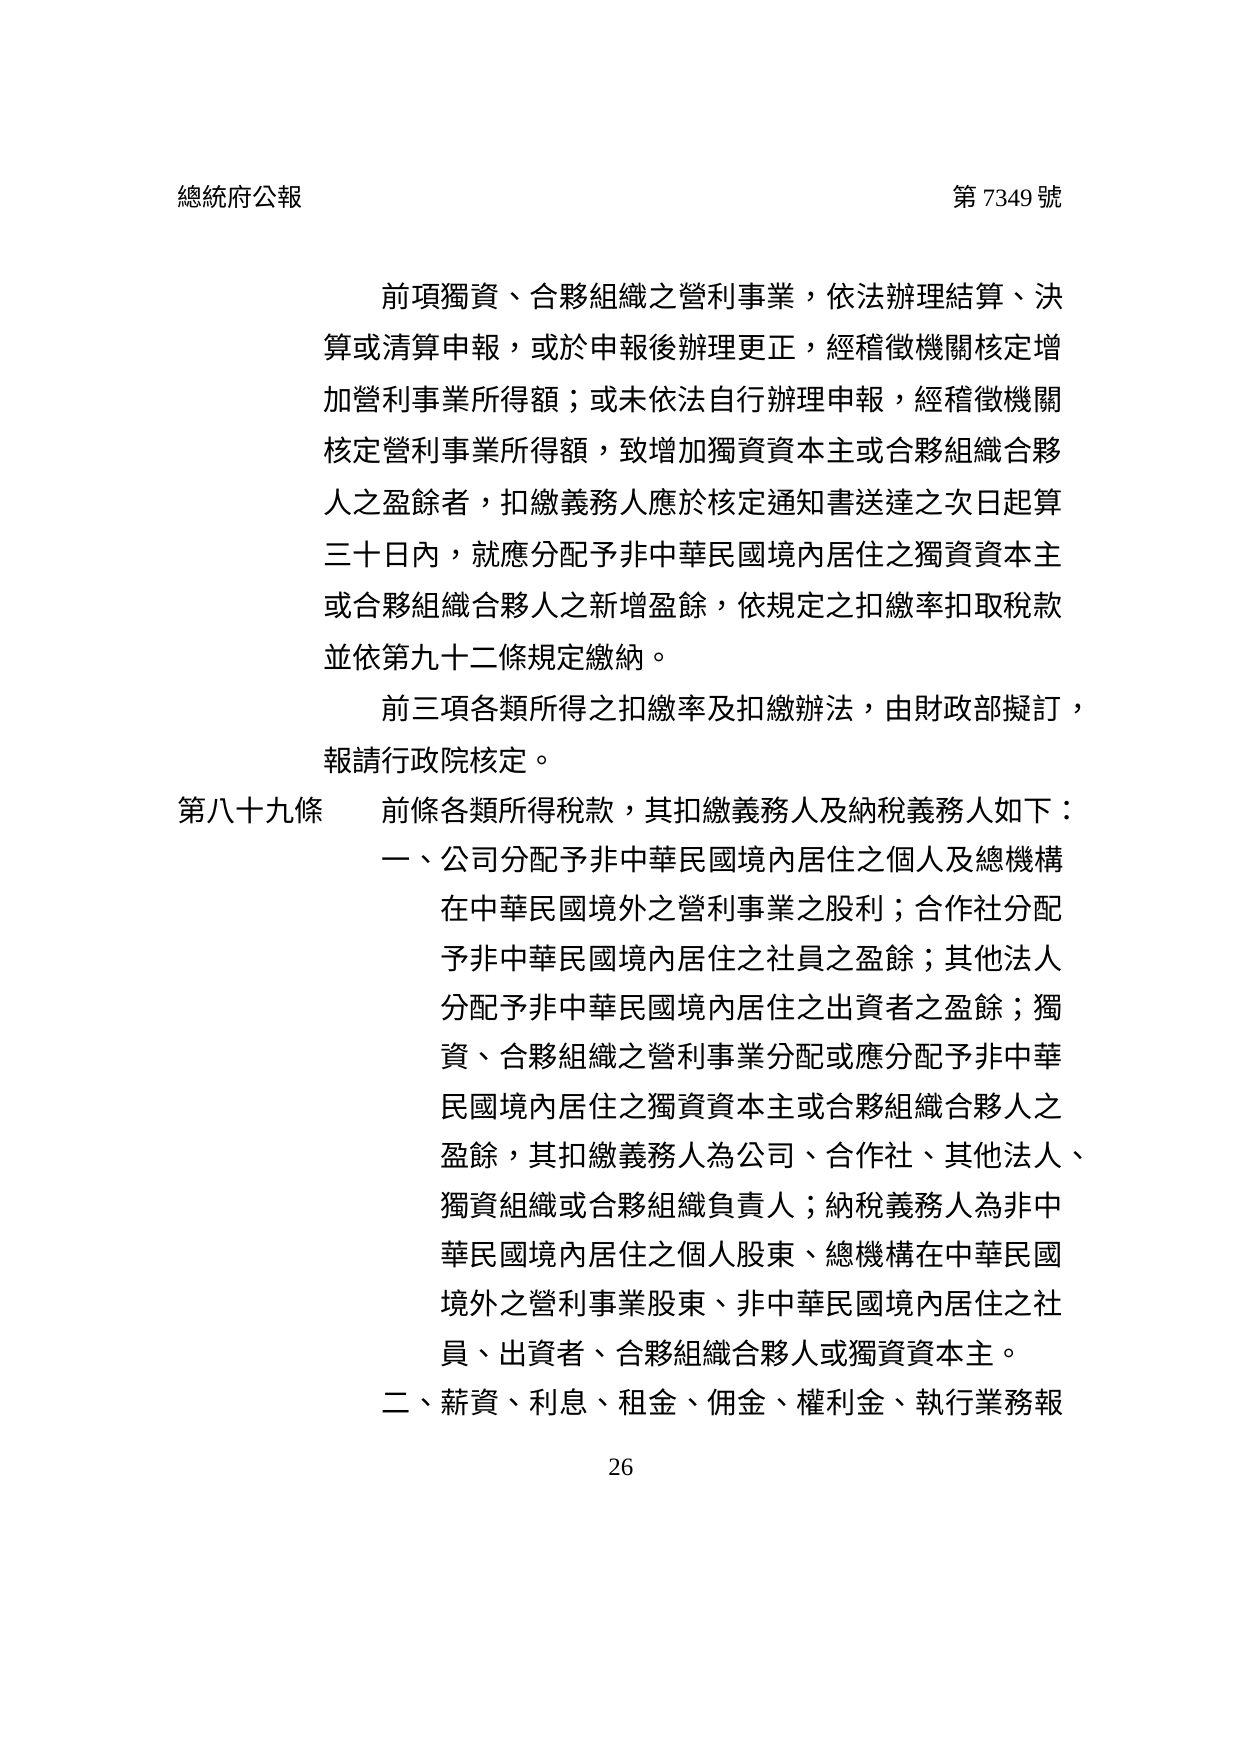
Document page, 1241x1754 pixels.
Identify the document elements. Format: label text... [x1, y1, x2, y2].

text 第八十九條 前條各類所得稅款，其扣繳義務人及納稅義務人如下： [177, 781, 1064, 831]
text 一、公司分配予非中華民國境內居住之個人及總機構在中華民國境外之營利事業之股利；合作社分配予非中華民國境內居住之社員之盈餘；其他法人分配予非中華民國境內居住之出資者之盈餘；獨資、合夥組織之營利事業分配或應分配予非中華民國境內居住之獨資資本主或合夥組織合夥人之盈餘，其扣繳義務人為公司、合作社、其他法人、獨資組織或合夥組織負責人；納稅義務人為非中華民國境內居住之個人股東、總機構在中華民國境外之營利事業股東、非中華民國境內居住之社員、出資者、合夥組織合夥人或獨資資本主。 [381, 831, 1064, 1374]
text 前項獨資、合夥組織之營利事業，依法辦理結算、決算或清算申報，或於申報後辦理更正，經稽徵機關核定增加營利事業所得額；或未依法自行辦理申報，經稽徵機關核定營利事業所得額，致增加獨資資本主或合夥組織合夥人之盈餘者，扣繳義務人應於核定通知書送達之次日起算三十日內，就應分配予非中華民國境內居住之獨資資本主或合夥組織合夥人之新增盈餘，依規定之扣繳率扣取稅款，並依第九十二條規定繳納。 [323, 266, 1064, 678]
text 前三項各類所得之扣繳率及扣繳辦法，由財政部擬訂，報請行政院核定。 [323, 678, 1064, 781]
text 二、薪資、利息、租金、佣金、權利金、執行業務報酬、競技、競賽或機會中獎獎金或給與、退休金、資遣費、退職金、離職金、終身俸、非屬保險給付之養老金、告發或檢舉獎金、結構型商品交易之所得，及給付在中華民國境內無固定營業場所或營業代理人之國外營利事業之所得，其扣繳義務人為機關、團體、學校之責應扣繳單位主管、事業負責人、破產財團之破產管理人及執行業務者；納稅義務人為取得所得者。 [381, 1374, 1064, 1423]
